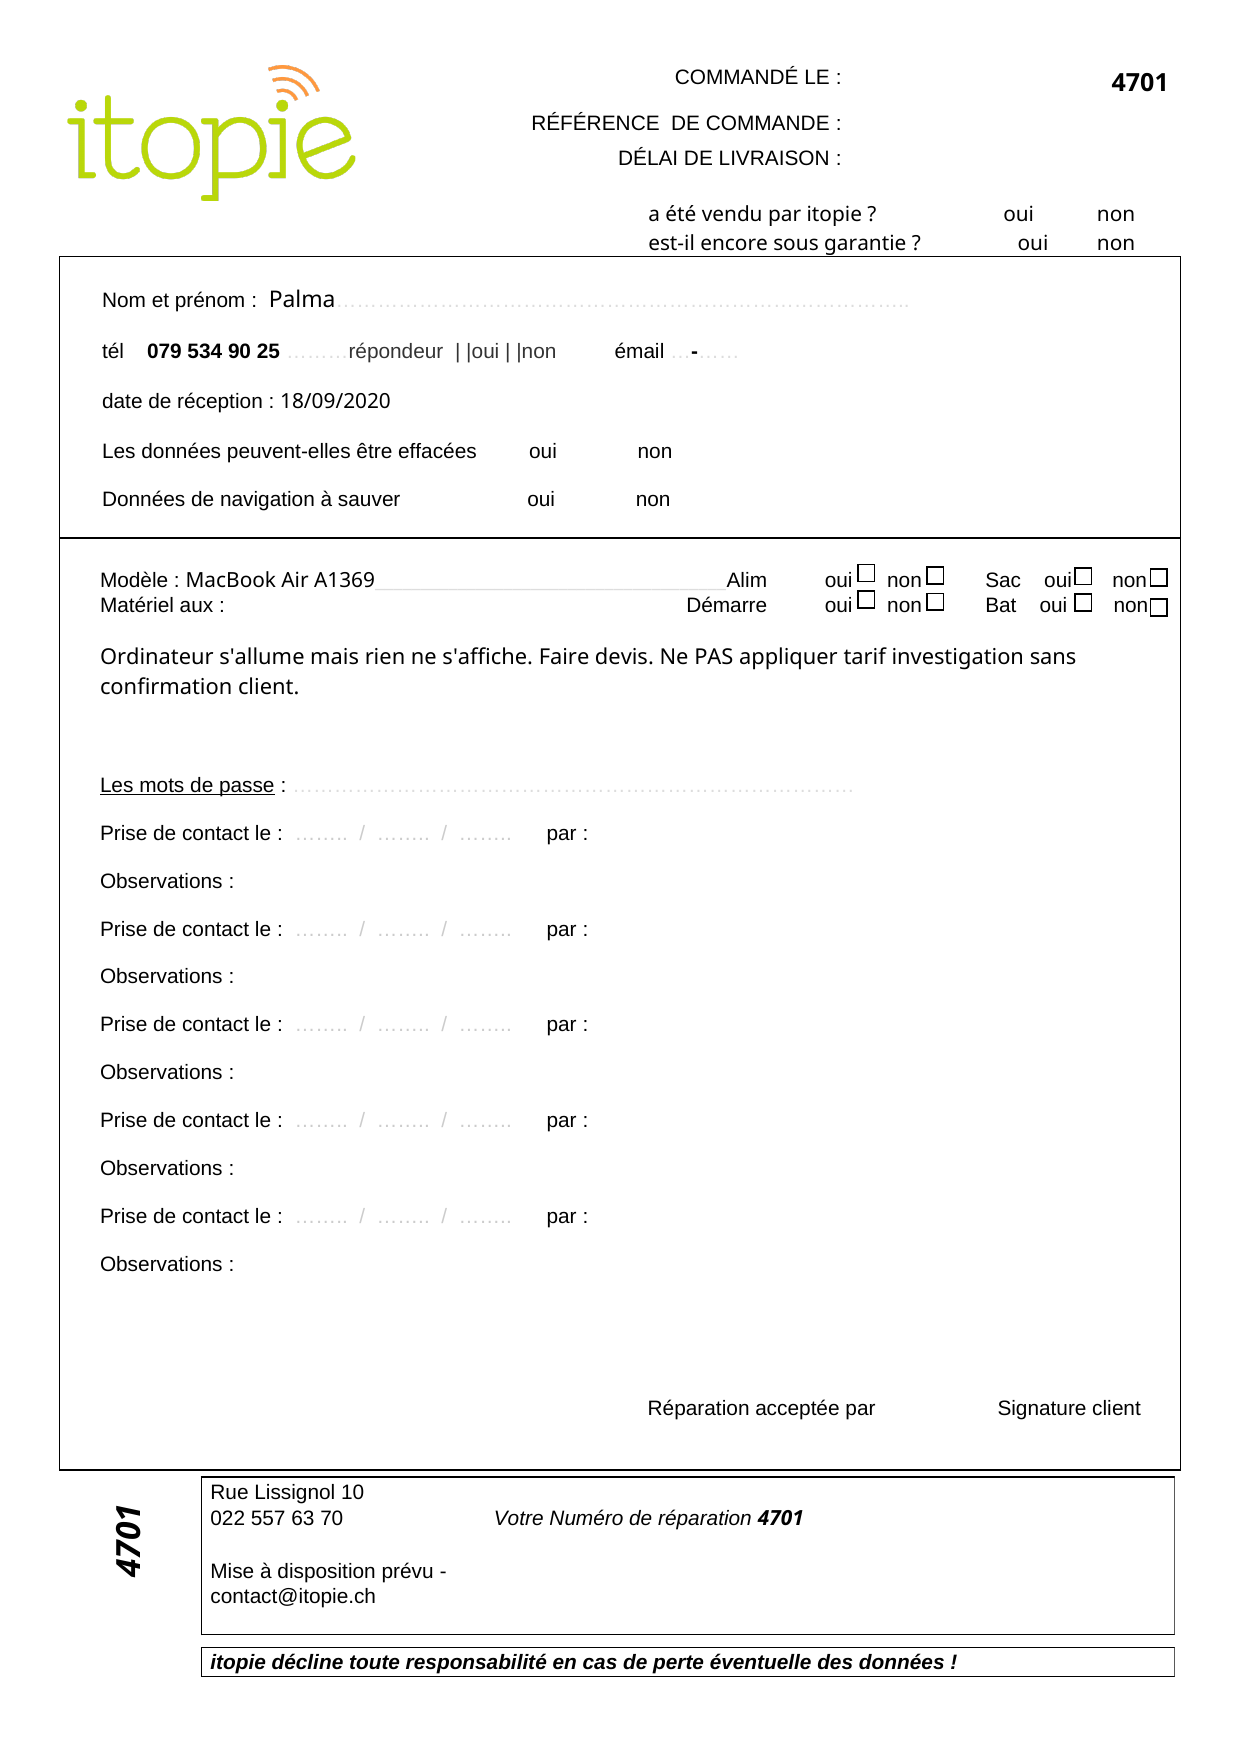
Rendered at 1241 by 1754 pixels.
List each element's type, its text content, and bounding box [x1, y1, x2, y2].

text Modèle : MacBook Air A1369 Alim oui non Sac oui non [60, 562, 856, 590]
text Modèle : MacBook Air A1369 Alim oui non Sac oui non [948, 562, 1180, 590]
text Les données peuvent-elles être effacées oui non [60, 436, 1180, 463]
text Prise de contact le : …….. / …….. / …….. par : [60, 1009, 1180, 1036]
table_header COMMANDÉ LE : [490, 59, 847, 104]
table_header 4701 [59, 1471, 195, 1683]
text Observations : [60, 1153, 1180, 1180]
text Les mots de passe : ……………………………………………………………………… [60, 769, 1180, 797]
text Ordinateur s'allume mais rien ne s'affiche. Faire devis. Ne PAS appliquer tarif investigation sans confirmation client. [60, 638, 1180, 701]
table_cell itopie décline toute responsabilité en cas de perte éventuelle des données ! [195, 1641, 1180, 1683]
picture [67, 65, 356, 201]
text Données de navigation à sauver oui non [60, 484, 1180, 511]
text Modèle : MacBook Air A1369 Alim oui non Sac oui non [879, 562, 925, 590]
text Observations : [60, 865, 1180, 892]
table_cell RÉFÉRENCE DE COMMANDE : [490, 105, 847, 140]
text date de réception : 18/09/2020 [60, 383, 1180, 415]
text Prise de contact le : …….. / …….. / …….. par : [60, 1105, 1180, 1132]
text Prise de contact le : …….. / …….. / …….. par : [60, 817, 1180, 844]
table_cell DÉLAI DE LIVRAISON : [490, 140, 847, 175]
table_cell [847, 140, 1180, 175]
table_cell [847, 105, 1180, 140]
text Observations : [60, 961, 1180, 988]
text tél 079 534 90 25 ………répondeur | |oui | |non émail …-…… [60, 335, 1180, 362]
text Observations : [60, 1249, 1180, 1276]
table_header 4701 [847, 59, 1180, 104]
text Observations : [60, 1057, 1180, 1084]
table_header Rue Lissignol 10 022 557 63 70 Votre Numéro de réparation 4701 Mise à disposition prévu - contact@itopie.ch [195, 1471, 1180, 1641]
text Nom et prénom : Palma……………………………………………………………………….. [60, 280, 1180, 314]
text Prise de contact le : …….. / …….. / …….. par : [60, 1201, 1180, 1228]
text Réparation acceptée par Signature client [60, 1392, 1180, 1419]
text est-il encore sous garantie ? oui non [59, 228, 1181, 256]
text Matériel aux : Démarre oui non Bat oui non [60, 590, 1180, 617]
text a été vendu par itopie ? oui non [59, 199, 1181, 228]
text Prise de contact le : …….. / …….. / …….. par : [60, 913, 1180, 940]
